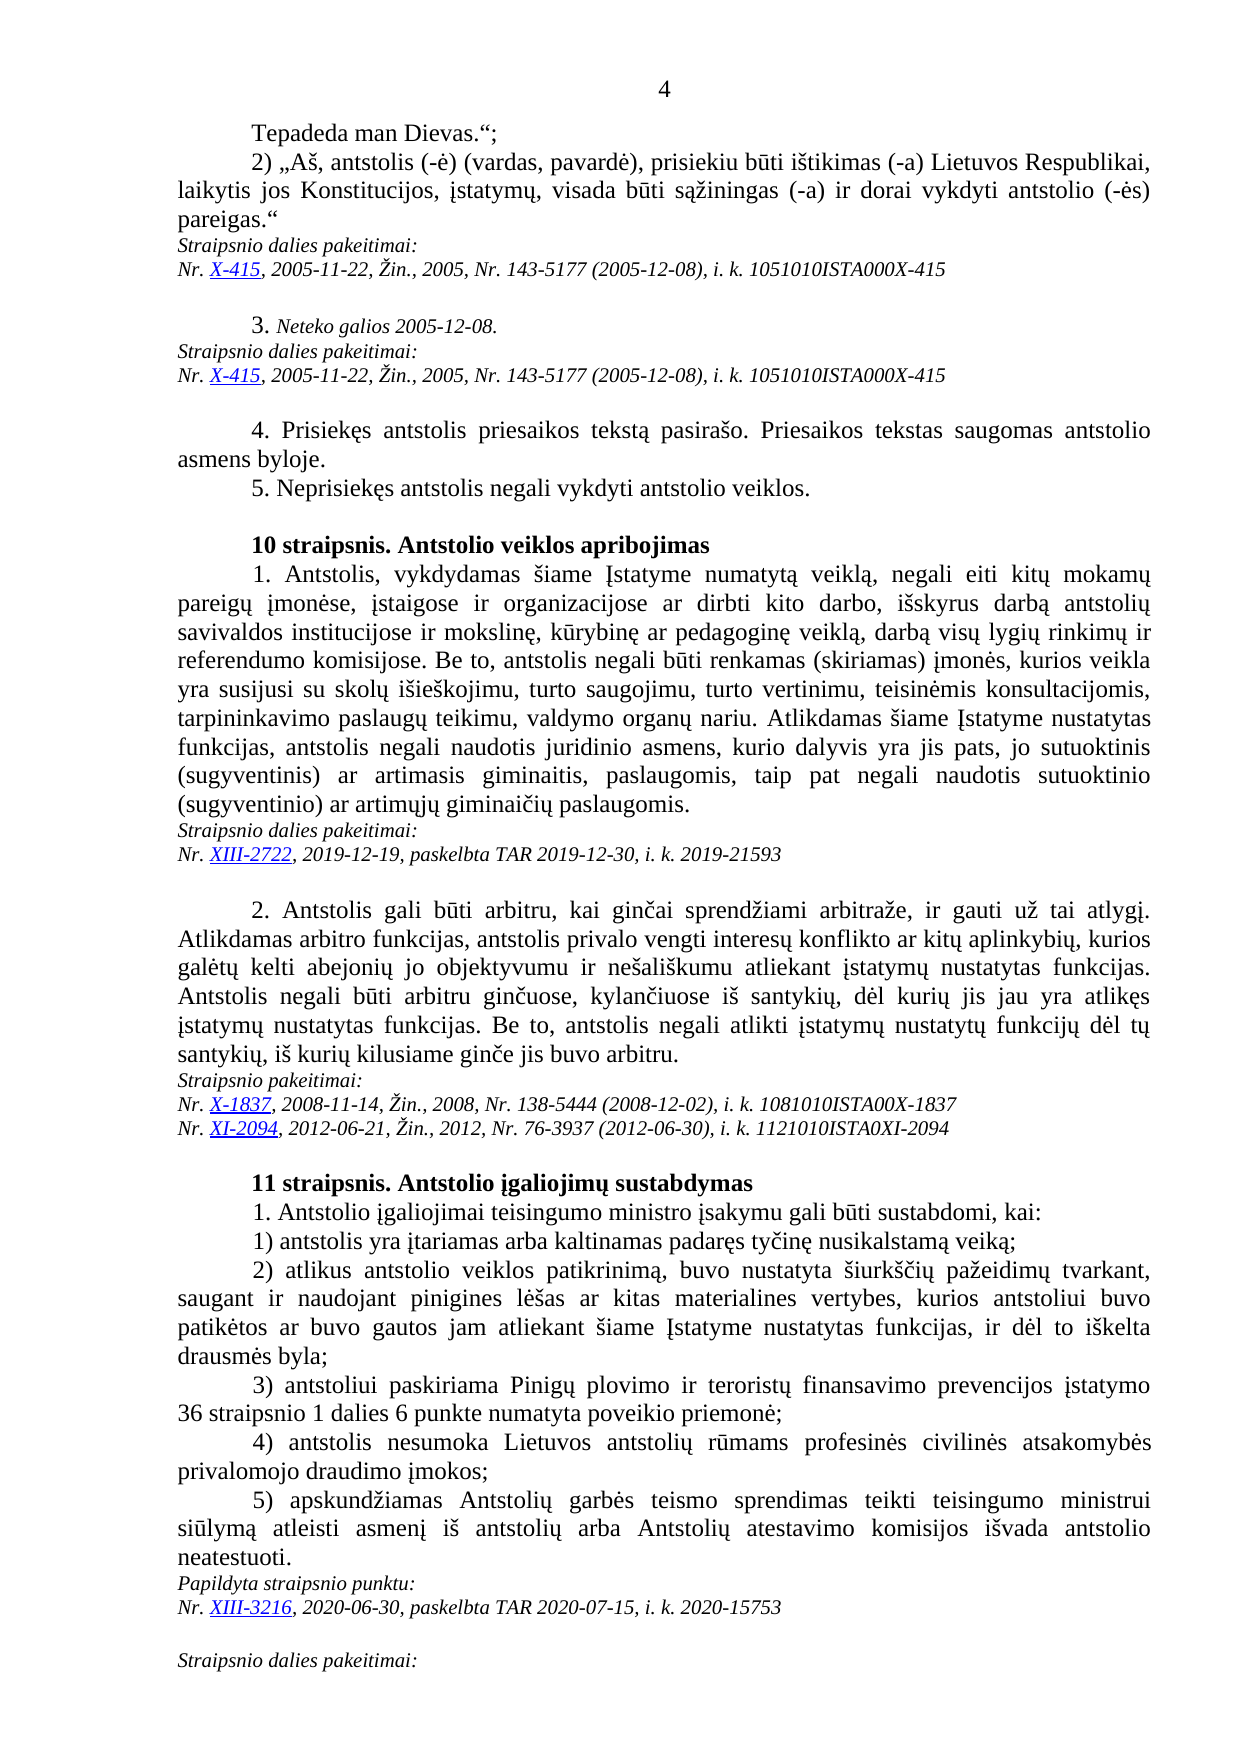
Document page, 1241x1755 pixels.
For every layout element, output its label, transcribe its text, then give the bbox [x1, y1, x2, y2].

text 1. Antstolio įgaliojimai teisingumo ministro įsakymu gali būti sustabdomi, kai: [177, 1197, 1152, 1226]
text Straipsnio dalies pakeitimai: [177, 818, 1152, 842]
text 10 straipsnis. Antstolio veiklos apribojimas [177, 531, 1152, 559]
text Straipsnio dalies pakeitimai: [177, 1648, 1152, 1672]
text 1. Antstolis, vykdydamas šiame Įstatyme numatytą veiklą, negali eiti kitų mokamų pareigų įmonėse, įstaigose ir organizacijose ar dirbti kito darbo, išskyrus darbą antstolių savivaldos institucijose ir mokslinę, kūrybinę ar pedagoginę veiklą, darbą visų lygių rinkimų ir referendumo komisijose. Be to, antstolis negali būti renkamas (skiriamas) įmonės, kurios veikla yra susijusi su skolų išieškojimu, turto saugojimu, turto vertinimu, teisinėmis konsultacijomis, tarpininkavimo paslaugų teikimu, valdymo organų nariu. Atlikdamas šiame Įstatyme nustatytas funkcijas, antstolis negali naudotis juridinio asmens, kurio dalyvis yra jis pats, jo sutuoktinis (sugyventinis) ar artimasis giminaitis, paslaugomis, taip pat negali naudotis sutuoktinio (sugyventinio) ar artimųjų giminaičių paslaugomis. [177, 559, 1152, 818]
text 2) atlikus antstolio veiklos patikrinimą, buvo nustatyta šiurkščių pažeidimų tvarkant, saugant ir naudojant pinigines lėšas ar kitas materialines vertybes, kurios antstoliui buvo patikėtos ar buvo gautos jam atliekant šiame Įstatyme nustatytas funkcijas, ir dėl to iškelta drausmės byla; [177, 1255, 1152, 1370]
text Papildyta straipsnio punktu: [177, 1571, 1152, 1595]
text 4) antstolis nesumoka Lietuvos antstolių rūmams profesinės civilinės atsakomybės privalomojo draudimo įmokos; [177, 1427, 1152, 1485]
text 5) apskundžiamas Antstolių garbės teismo sprendimas teikti teisingumo ministrui siūlymą atleisti asmenį iš antstolių arba Antstolių atestavimo komisijos išvada antstolio neatestuoti. [177, 1485, 1152, 1571]
text Tepadeda man Dievas.“; [177, 118, 1152, 147]
text 1) antstolis yra įtariamas arba kaltinamas padaręs tyčinę nusikalstamą veiką; [177, 1226, 1152, 1255]
text Nr. XIII-2722, 2019-12-19, paskelbta TAR 2019-12-30, i. k. 2019-21593 [177, 842, 1152, 866]
text 2) „Aš, antstolis (-ė) (vardas, pavardė), prisiekiu būti ištikimas (-a) Lietuvos Respublikai, laikytis jos Konstitucijos, įstatymų, visada būti sąžiningas (-a) ir dorai vykdyti antstolio (-ės) pareigas.“ [177, 147, 1152, 233]
text 4. Prisiekęs antstolis priesaikos tekstą pasirašo. Priesaikos tekstas saugomas antstolio asmens byloje. [177, 416, 1152, 473]
text Nr. X-415, 2005-11-22, Žin., 2005, Nr. 143-5177 (2005-12-08), i. k. 1051010ISTA000X-415 [177, 363, 1152, 387]
text Nr. X-415, 2005-11-22, Žin., 2005, Nr. 143-5177 (2005-12-08), i. k. 1051010ISTA000X-415 [177, 257, 1152, 281]
text Straipsnio pakeitimai: [177, 1067, 1152, 1092]
text Nr. XI-2094, 2012-06-21, Žin., 2012, Nr. 76-3937 (2012-06-30), i. k. 1121010ISTA0XI-2094 [177, 1116, 1152, 1140]
text 11 straipsnis. Antstolio įgaliojimų sustabdymas [177, 1168, 1152, 1197]
text Nr. XIII-3216, 2020-06-30, paskelbta TAR 2020-07-15, i. k. 2020-15753 [177, 1595, 1152, 1619]
text Straipsnio dalies pakeitimai: [177, 233, 1152, 257]
text Straipsnio dalies pakeitimai: [177, 339, 1152, 363]
text Nr. X-1837, 2008-11-14, Žin., 2008, Nr. 138-5444 (2008-12-02), i. k. 1081010ISTA00X-1837 [177, 1092, 1152, 1116]
text 3) antstoliui paskiriama Pinigų plovimo ir teroristų finansavimo prevencijos įstatymo 36 straipsnio 1 dalies 6 punkte numatyta poveikio priemonė; [177, 1370, 1152, 1427]
text 5. Neprisiekęs antstolis negali vykdyti antstolio veiklos. [177, 473, 1152, 502]
text 3. Neteko galios 2005-12-08. [177, 310, 1152, 339]
text 2. Antstolis gali būti arbitru, kai ginčai sprendžiami arbitraže, ir gauti už tai atlygį. Atlikdamas arbitro funkcijas, antstolis privalo vengti interesų konflikto ar kitų aplinkybių, kurios galėtų kelti abejonių jo objektyvumu ir nešališkumu atliekant įstatymų nustatytas funkcijas. Antstolis negali būti arbitru ginčuose, kylančiuose iš santykių, dėl kurių jis jau yra atlikęs įstatymų nustatytas funkcijas. Be to, antstolis negali atlikti įstatymų nustatytų funkcijų dėl tų santykių, iš kurių kilusiame ginče jis buvo arbitru. [177, 895, 1152, 1067]
